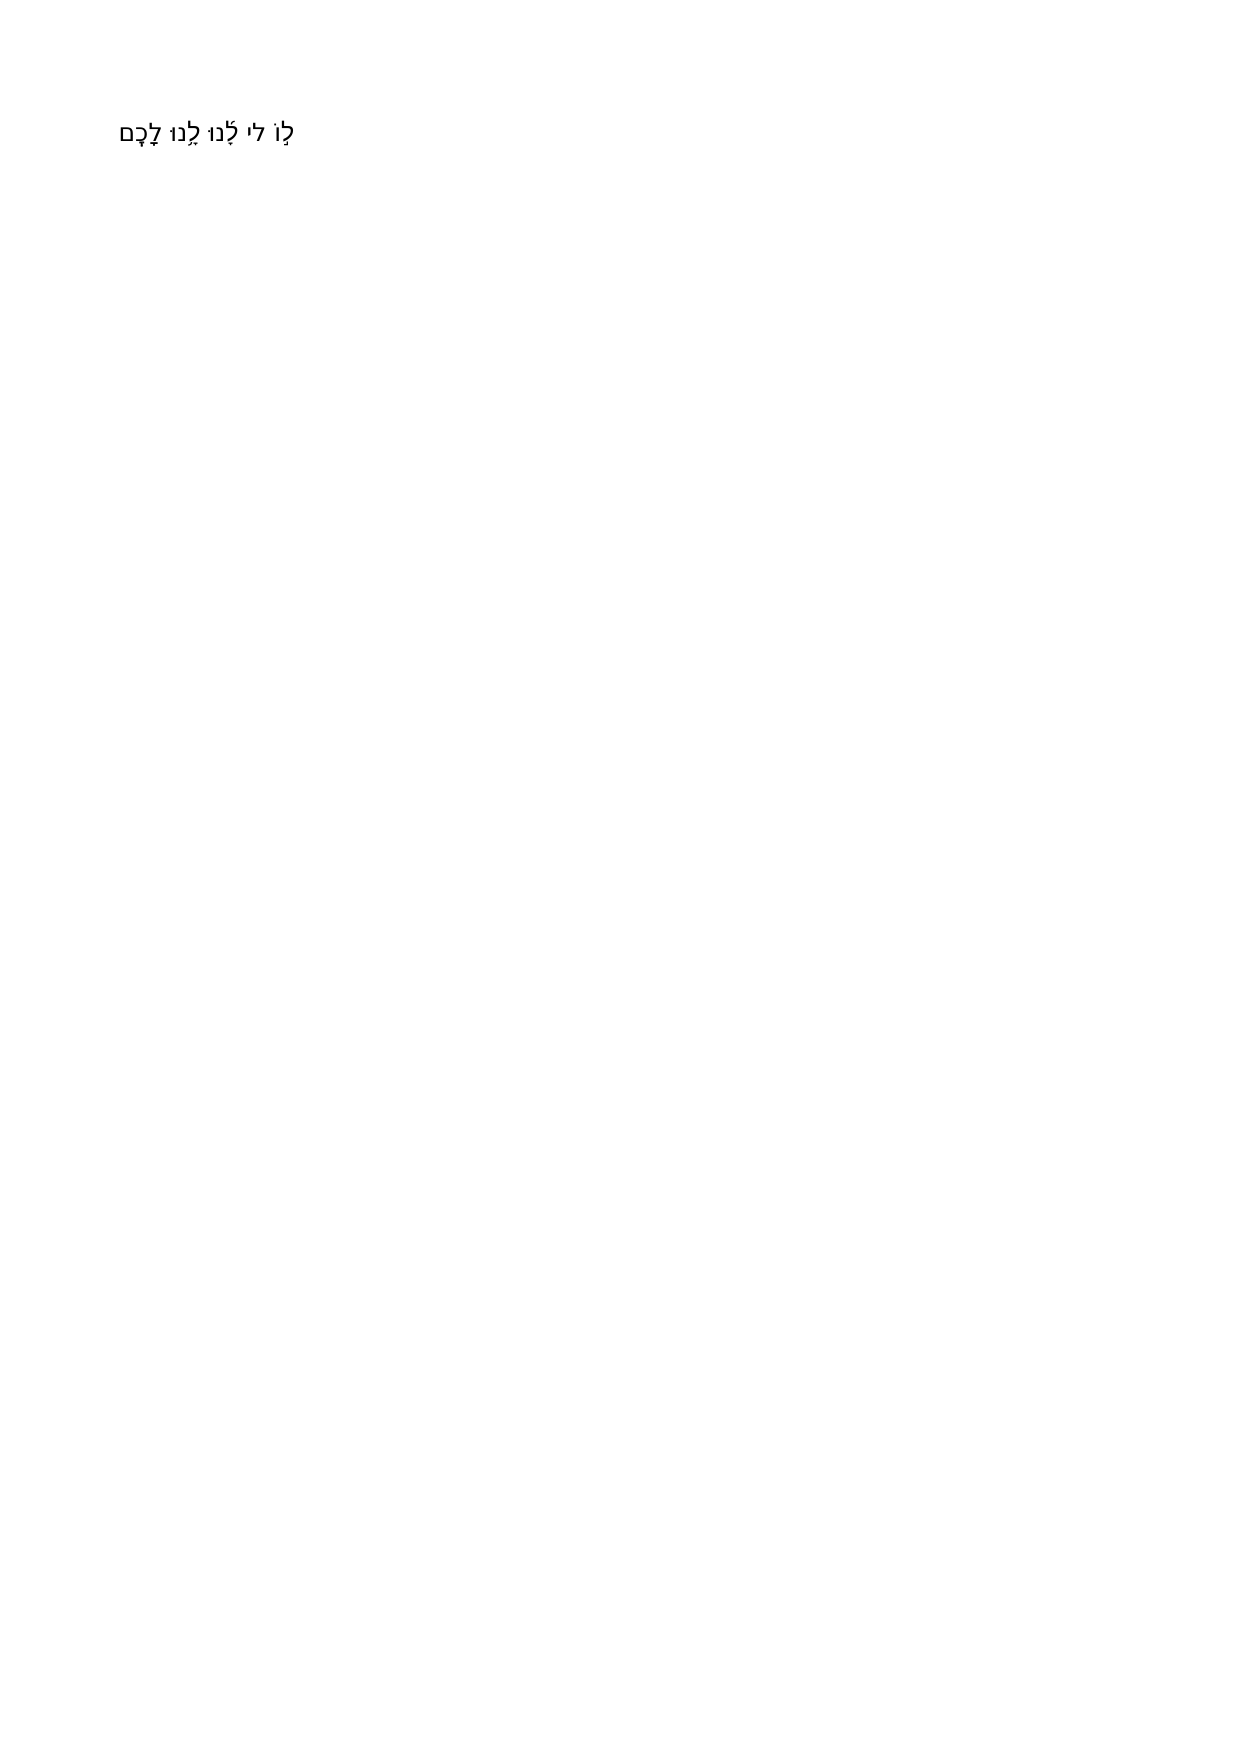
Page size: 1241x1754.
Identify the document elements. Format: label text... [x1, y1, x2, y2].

text ל֣וֹ לי לָ֜נוּ לָ֥נוּ לָכֶֽם [118, 118, 1122, 147]
